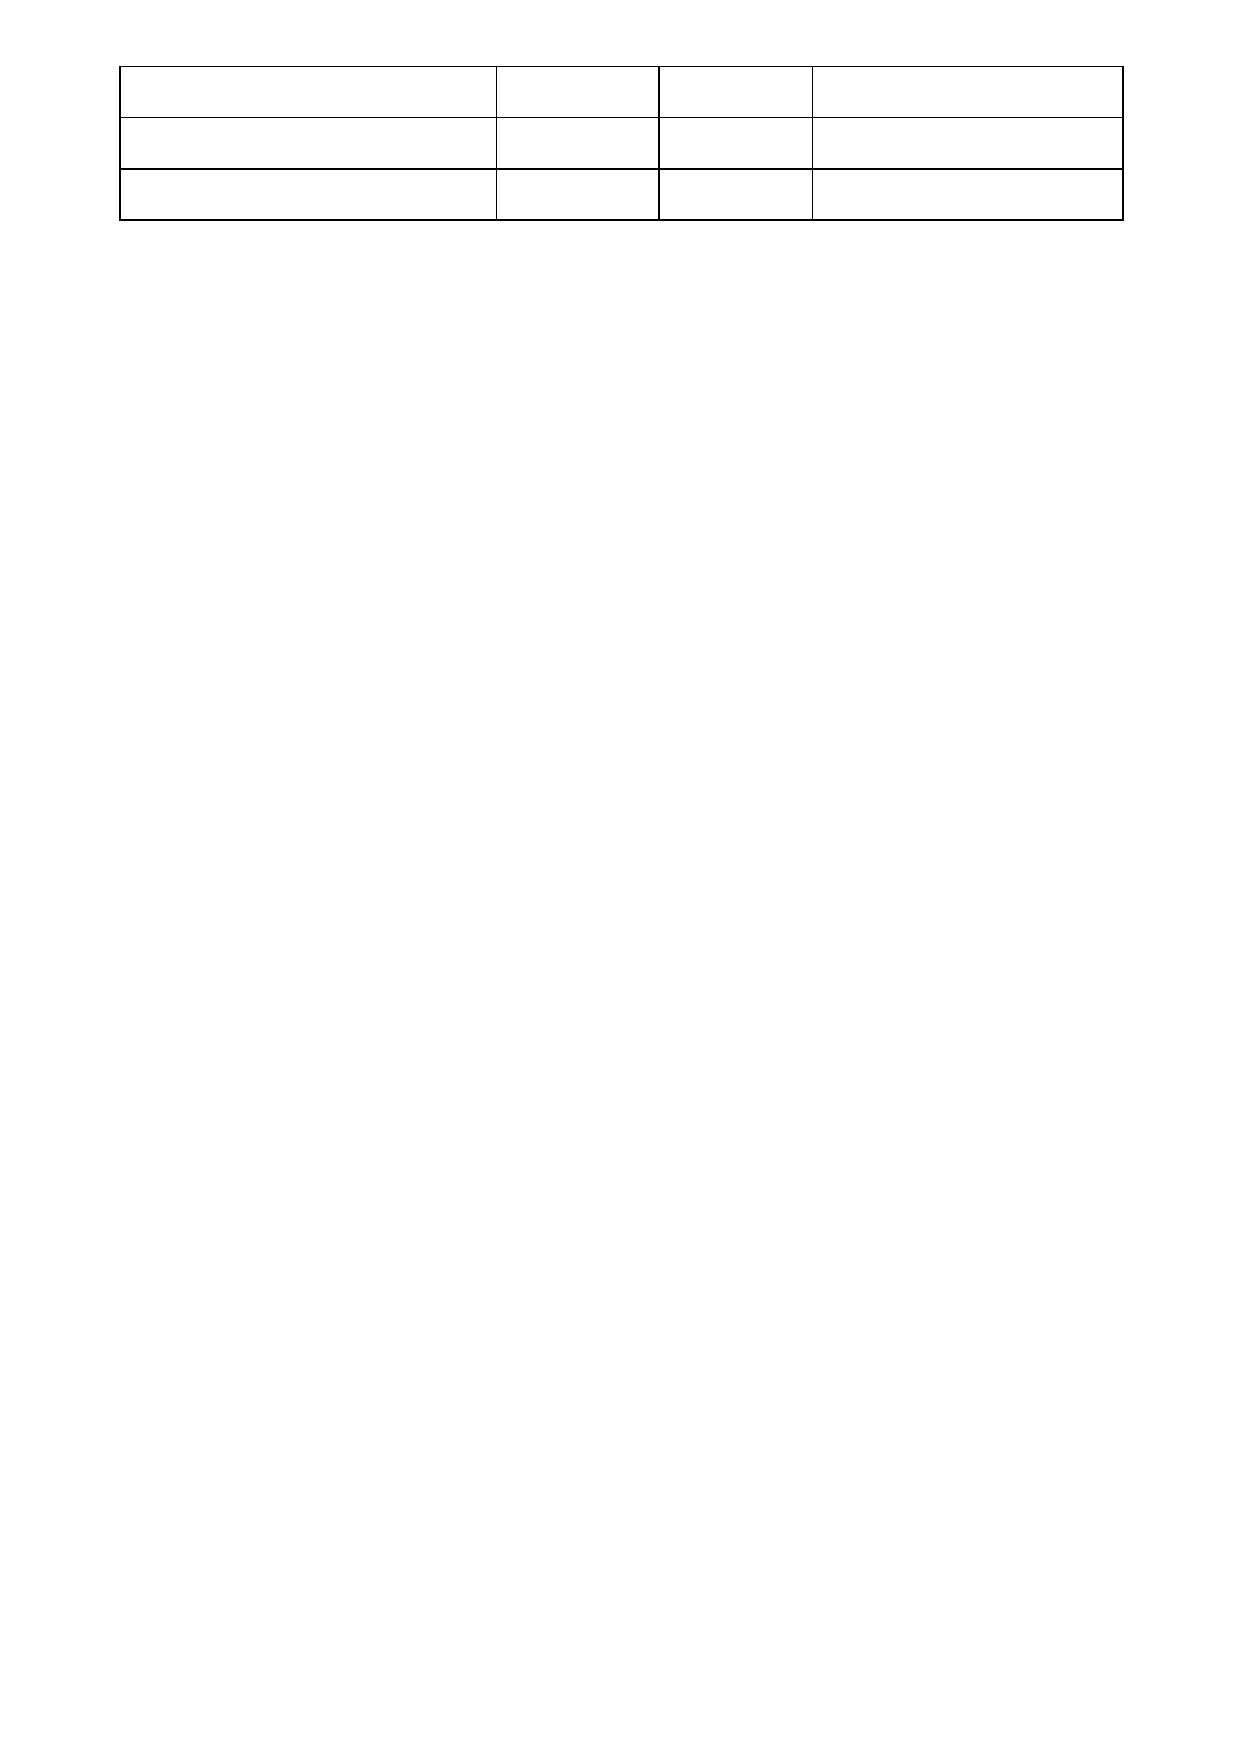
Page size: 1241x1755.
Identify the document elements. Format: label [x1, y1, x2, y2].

table_cell [121, 170, 496, 219]
table_cell [813, 118, 1122, 168]
table_cell [660, 67, 812, 117]
table_cell [121, 118, 496, 168]
table_cell [660, 170, 812, 219]
table_cell [497, 170, 658, 219]
table_cell [497, 67, 658, 117]
table_cell [660, 118, 812, 168]
table_cell [497, 118, 658, 168]
table_cell [813, 67, 1122, 117]
table_cell [813, 170, 1122, 219]
table_cell [121, 67, 496, 117]
